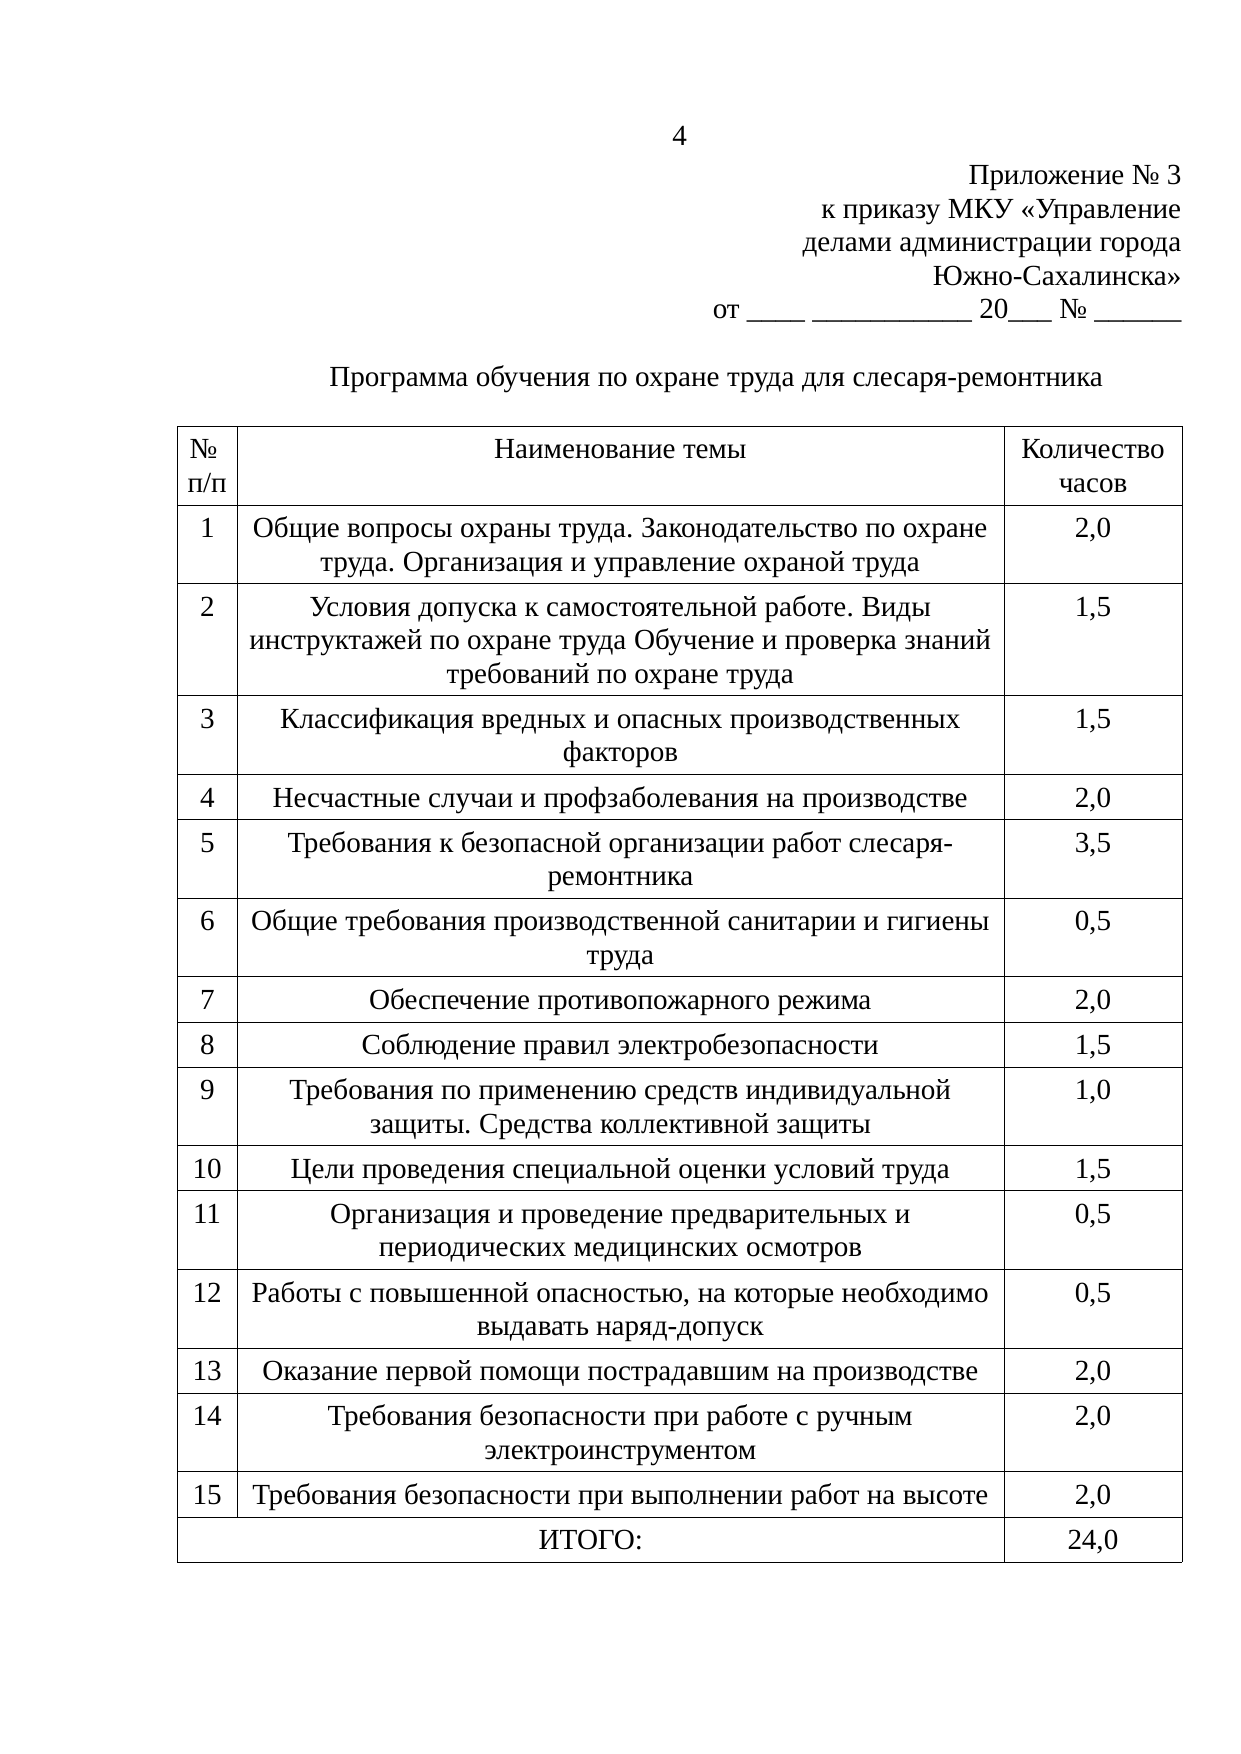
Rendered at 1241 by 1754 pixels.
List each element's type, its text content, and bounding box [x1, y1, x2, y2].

table_cell 2,0 [1005, 1349, 1182, 1393]
table_cell 2,0 [1005, 977, 1182, 1022]
table_cell Несчастные случаи и профзаболевания на производстве [238, 775, 1004, 819]
text Приложение № 3 [177, 158, 1181, 191]
text Программа обучения по охране труда для слесаря-ремонтника [177, 359, 1181, 392]
text от ____ ___________ 20___ № ______ [177, 292, 1181, 325]
table_cell 0,5 [1005, 1191, 1182, 1269]
table_cell 2,0 [1005, 1472, 1182, 1517]
table_cell Классификация вредных и опасных производственных факторов [238, 696, 1004, 774]
text делами администрации города [177, 225, 1181, 258]
table_cell 9 [178, 1068, 237, 1145]
table_cell 2 [178, 584, 237, 695]
table_cell Условия допуска к самостоятельной работе. Виды инструктажей по охране труда Обучение и проверка знаний требований по охране труда [238, 584, 1004, 695]
table_cell 1,5 [1005, 696, 1182, 774]
table_cell Требования по применению средств индивидуальной защиты. Средства коллективной защиты [238, 1068, 1004, 1145]
table_cell 5 [178, 820, 237, 898]
table_cell 1,5 [1005, 1146, 1182, 1190]
table_cell Оказание первой помощи пострадавшим на производстве [238, 1349, 1004, 1393]
table_cell Работы с повышенной опасностью, на которые необходимо выдавать наряд-допуск [238, 1270, 1004, 1348]
table_cell Требования безопасности при выполнении работ на высоте [238, 1472, 1004, 1517]
table_cell 24,0 [1005, 1518, 1182, 1562]
table_cell 0,5 [1005, 899, 1182, 976]
table_cell 4 [178, 775, 237, 819]
table_cell Общие требования производственной санитарии и гигиены труда [238, 899, 1004, 976]
table_cell 12 [178, 1270, 237, 1348]
table_cell 1,5 [1005, 1023, 1182, 1067]
table_cell ИТОГО: [178, 1518, 1004, 1562]
table_cell 10 [178, 1146, 237, 1190]
table_cell 11 [178, 1191, 237, 1269]
table_header Количество часов [1005, 427, 1182, 504]
table_cell 0,5 [1005, 1270, 1182, 1348]
table_header Наименование темы [238, 427, 1004, 504]
table_cell 2,0 [1005, 775, 1182, 819]
text к приказу МКУ «Управление [177, 191, 1181, 225]
table_cell 6 [178, 899, 237, 976]
table_cell 1 [178, 506, 237, 583]
table_cell Цели проведения специальной оценки условий труда [238, 1146, 1004, 1190]
table_cell Требования к безопасной организации работ слесаря-ремонтника [238, 820, 1004, 898]
table_cell Организация и проведение предварительных и периодических медицинских осмотров [238, 1191, 1004, 1269]
table_cell 8 [178, 1023, 237, 1067]
table_cell 2,0 [1005, 1394, 1182, 1471]
table_cell 3 [178, 696, 237, 774]
table_cell 2,0 [1005, 506, 1182, 583]
table_cell 15 [178, 1472, 237, 1517]
table_cell Соблюдение правил электробезопасности [238, 1023, 1004, 1067]
table_cell 3,5 [1005, 820, 1182, 898]
table_cell 1,5 [1005, 584, 1182, 695]
table_cell Общие вопросы охраны труда. Законодательство по охране труда. Организация и управление охраной труда [238, 506, 1004, 583]
table_cell 1,0 [1005, 1068, 1182, 1145]
table_cell 14 [178, 1394, 237, 1471]
table_cell 13 [178, 1349, 237, 1393]
text Южно-Сахалинска» [177, 258, 1181, 292]
table_cell Требования безопасности при работе с ручным электроинструментом [238, 1394, 1004, 1471]
table_header № п/п [178, 427, 237, 504]
table_cell Обеспечение противопожарного режима [238, 977, 1004, 1022]
table_cell 7 [178, 977, 237, 1022]
